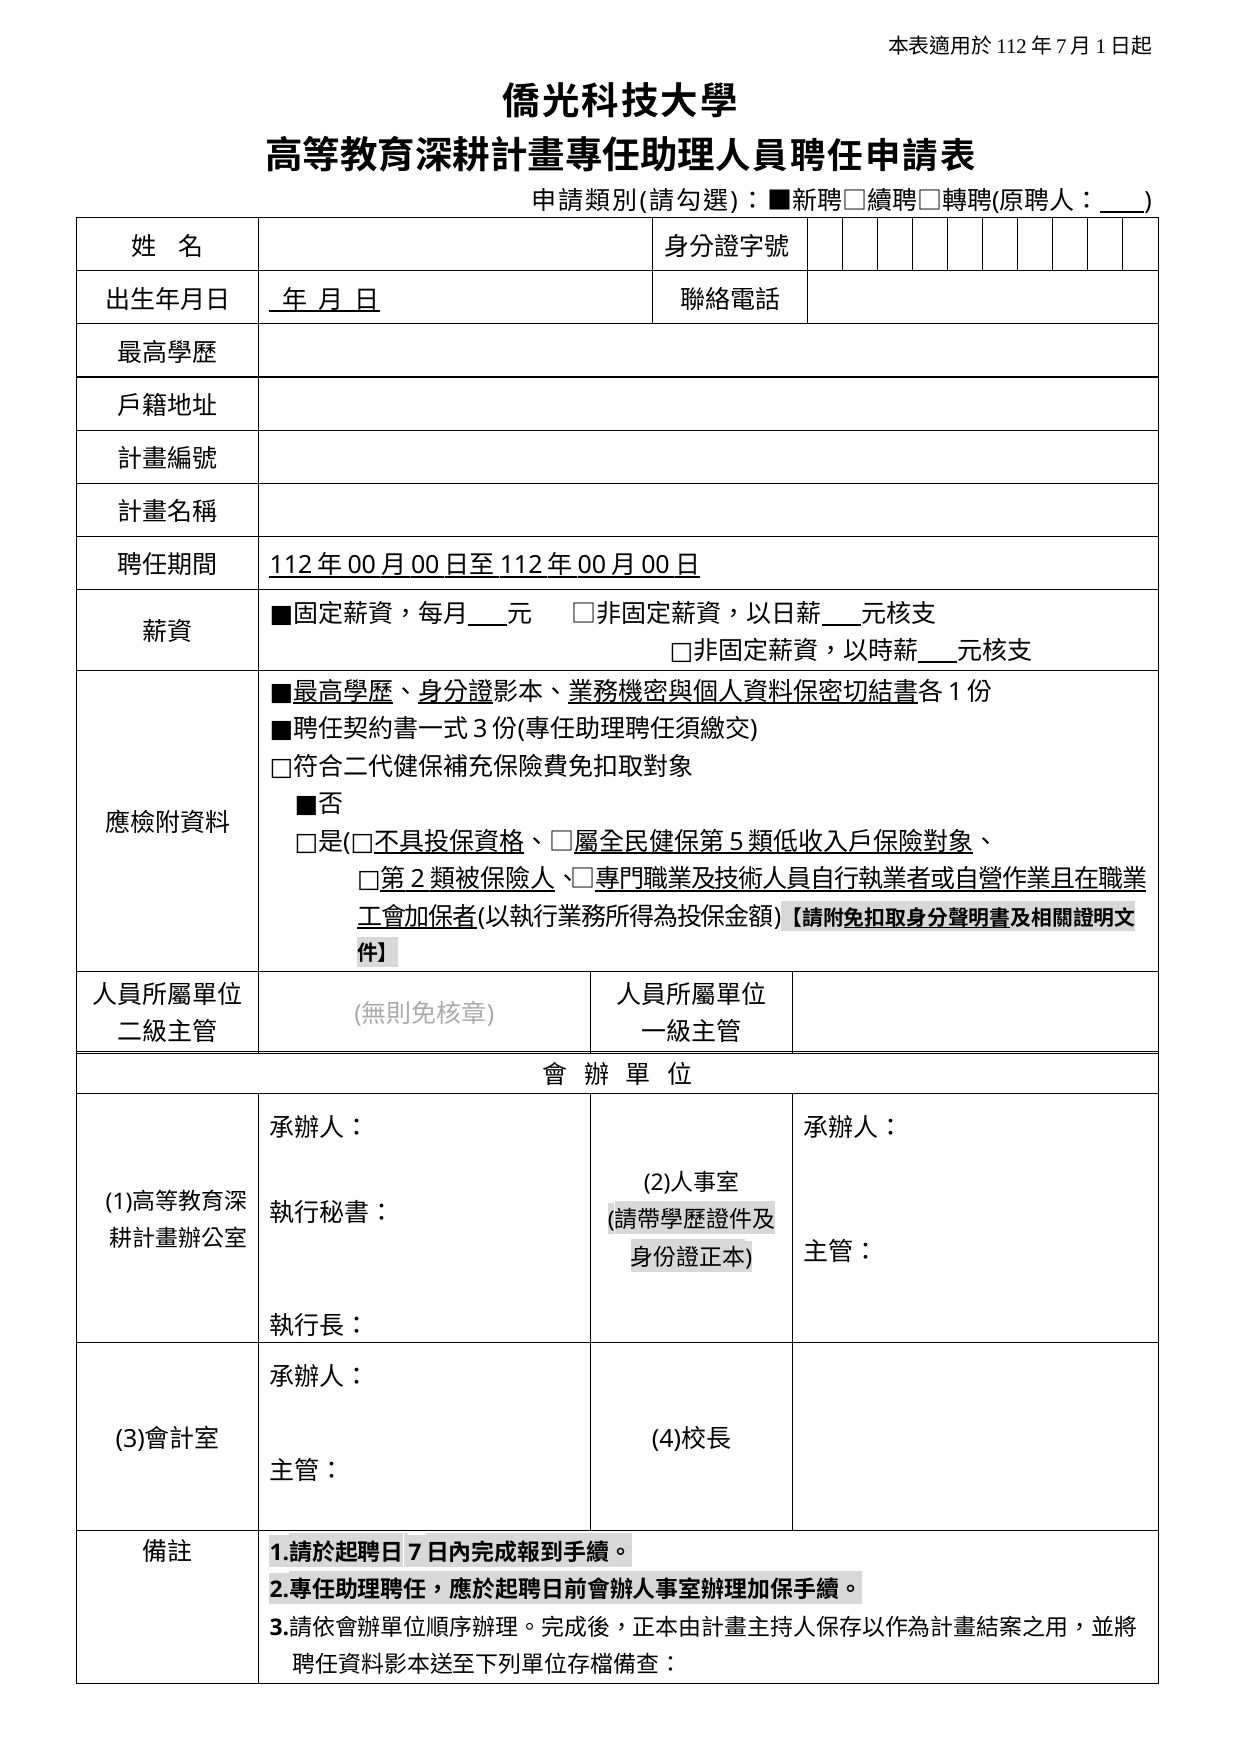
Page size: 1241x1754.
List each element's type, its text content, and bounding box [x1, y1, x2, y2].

table_cell (無則免核章) [259, 972, 590, 1051]
table_cell 聯絡電話 [653, 271, 807, 323]
table_cell (2)人事室 (請帶學歷證件及身份證正本) [591, 1094, 792, 1342]
table_header [808, 218, 842, 270]
table_cell 出生年月日 [77, 271, 258, 323]
table_cell 薪資 [77, 590, 258, 669]
table_cell [793, 1343, 1158, 1530]
table_cell ■固定薪資，每月 元 □非固定薪資，以日薪 元核支 □非固定薪資，以時薪 元核支 [259, 590, 1158, 669]
table_header [259, 218, 652, 270]
table_cell (4)校長 [591, 1343, 792, 1530]
table_cell 備註 [77, 1531, 258, 1682]
table_cell [808, 271, 1158, 323]
table_cell 1.請於起聘日7日內完成報到手續。 2.專任助理聘任，應於起聘日前會辦人事室辦理加保手續。 3.請依會辦單位順序辦理。完成後，正本由計畫主持人保存以作為計畫結案之用，並將聘任資料影本送至下列單位存檔備查： [259, 1531, 1158, 1682]
table_cell 執行秘書： 執行長： [259, 1157, 590, 1342]
table_cell 應檢附資料 [77, 671, 258, 971]
text 僑光科技大學 [89, 71, 1152, 125]
table_cell 計畫名稱 [77, 484, 258, 536]
table_cell 主管： [793, 1157, 1158, 1342]
table_cell 承辦人： [259, 1343, 590, 1406]
table_header [1053, 218, 1087, 270]
table_cell [259, 431, 1158, 483]
table_header [983, 218, 1017, 270]
table_header 姓 名 [77, 218, 258, 270]
table_cell [259, 378, 1158, 429]
table_header [878, 218, 912, 270]
text 高等教育深耕計畫專任助理人員聘任申請表 [89, 125, 1152, 179]
table_cell [259, 324, 1158, 376]
table_cell (1)高等教育深耕計畫辦公室 [77, 1094, 258, 1342]
table_header [1018, 218, 1052, 270]
table_cell 112年00月00日至112年00月00日 [259, 537, 1158, 589]
table_cell (3)會計室 [77, 1343, 258, 1530]
table_header [843, 218, 877, 270]
table_header [1123, 218, 1158, 270]
table_cell [793, 972, 1158, 1051]
table_cell 人員所屬單位 二級主管 [77, 972, 258, 1051]
table_cell 會 辦 單 位 [77, 1054, 1158, 1093]
table_cell 年 月 日 [259, 271, 652, 323]
table_header [948, 218, 982, 270]
table_header [913, 218, 947, 270]
table_cell 計畫編號 [77, 431, 258, 483]
table_cell ■最高學歷、身分證影本、業務機密與個人資料保密切結書各1份 ■聘任契約書一式3份(專任助理聘任須繳交) □符合二代健保補充保險費免扣取對象 ■否 □是(□不具投保資格、□屬全民健保第5類低收入戶保險對象、 □第2類被保險人、□專門職業及技術人員自行執業者或自營作業且在職業工會加保者(以執行業務所得為投保金額)【請附免扣取身分聲明書及相關證明文件】 [259, 671, 1158, 971]
table_cell 主管： [259, 1406, 590, 1530]
text 申請類別(請勾選)：■新聘□續聘□轉聘(原聘人： ) [89, 179, 1152, 217]
table_cell 聘任期間 [77, 537, 258, 589]
table_cell 最高學歷 [77, 324, 258, 376]
table_cell 戶籍地址 [77, 378, 258, 429]
table_cell 人員所屬單位 一級主管 [591, 972, 792, 1051]
table_cell [259, 484, 1158, 536]
table_cell 承辦人： [793, 1094, 1158, 1157]
table_header [1088, 218, 1122, 270]
table_header 身分證字號 [653, 218, 807, 270]
table_cell 承辦人： [259, 1094, 590, 1157]
